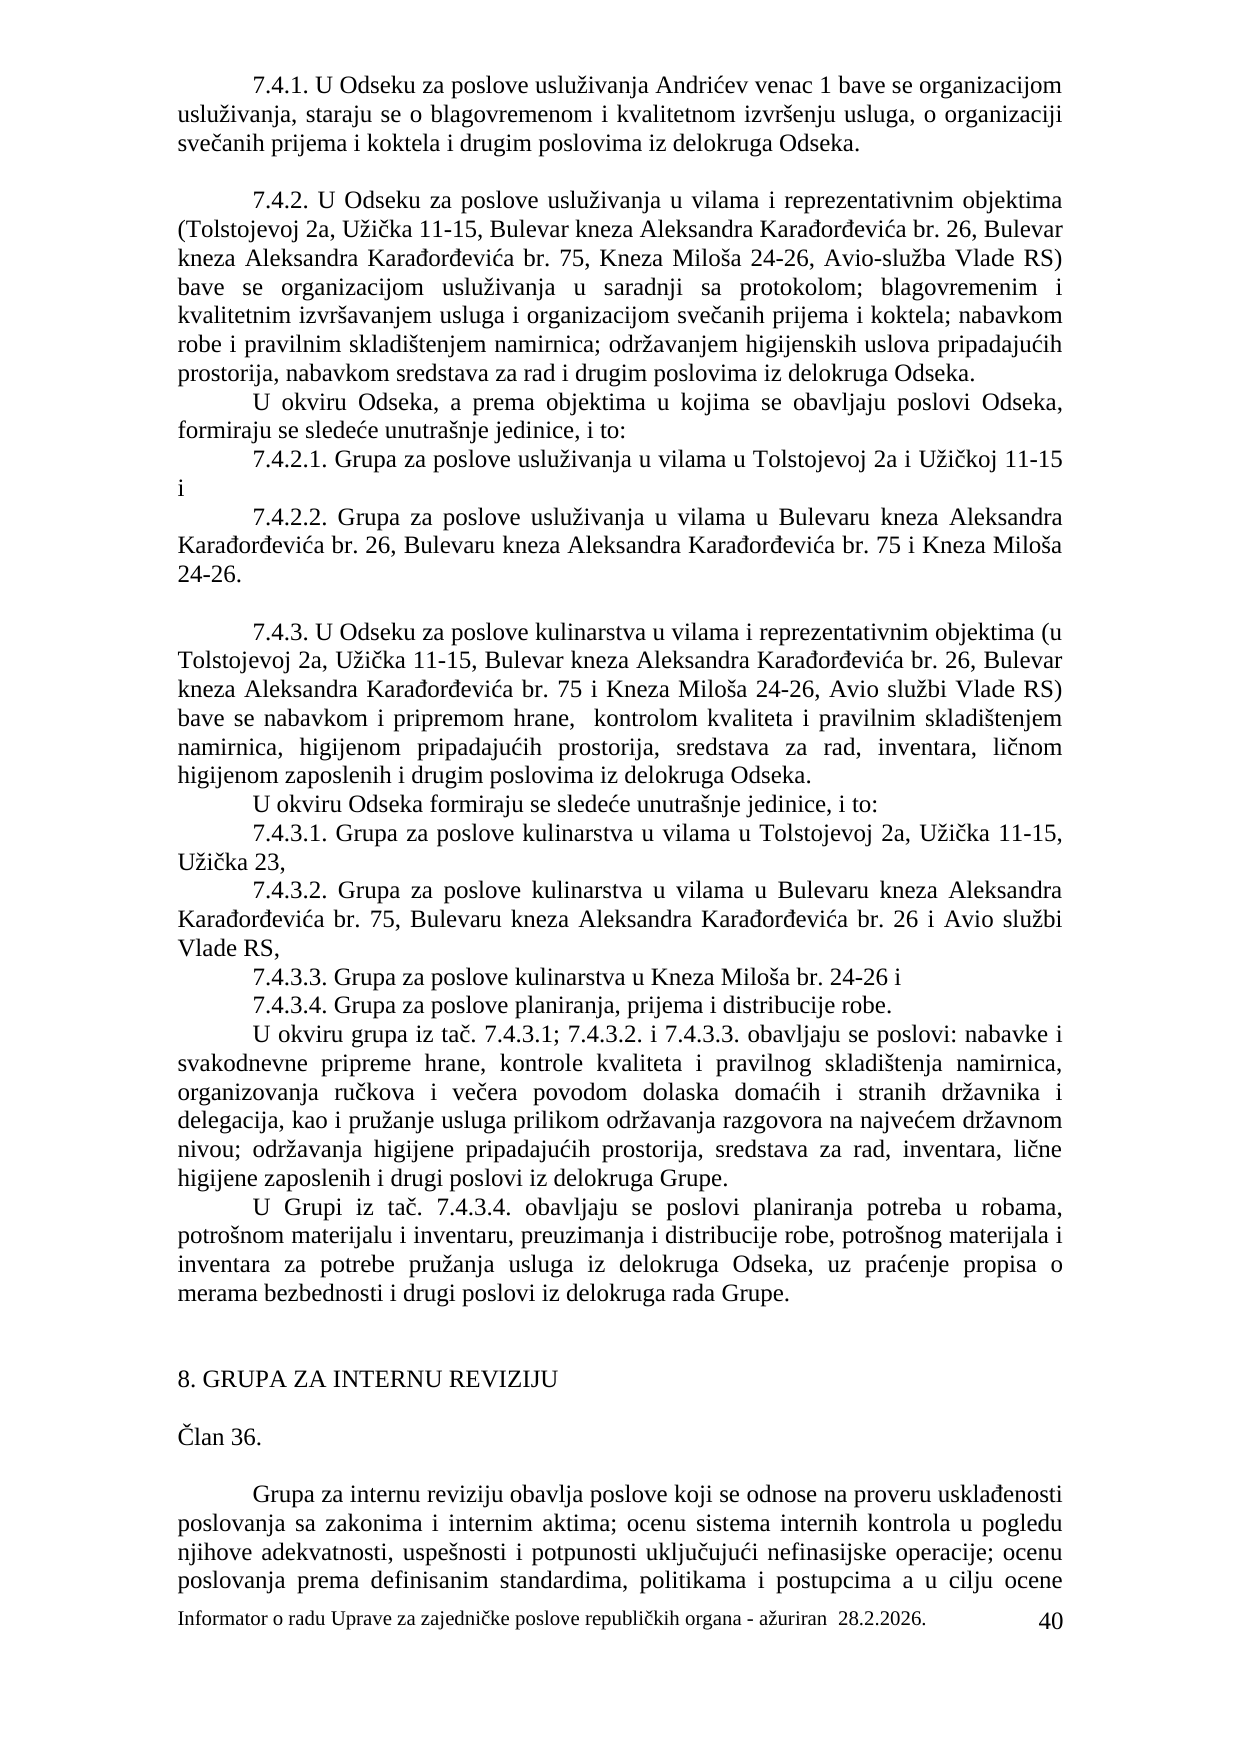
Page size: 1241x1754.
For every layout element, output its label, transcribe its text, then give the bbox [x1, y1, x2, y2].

subtitle 7.4.3.3. Grupa za poslove kulinarstva u Kneza Miloša br. 24-26 i [177, 962, 1063, 990]
subtitle Grupa za internu reviziju obavlja poslove koji se odnose na proveru usklađenosti poslovanja sa zakonima i internim aktima; ocenu sistema internih kontrola u pogledu njihove adekvatnosti, uspešnosti i potpunosti uključujući nefinasijske operacije; ocenu poslovanja prema definisanim standardima, politikama i postupcima a u cilju ocene [177, 1479, 1063, 1594]
subtitle U okviru grupa iz tač. 7.4.3.1; 7.4.3.2. i 7.4.3.3. obavljaju se poslovi: nabavke i svakodnevne pripreme hrane, kontrole kvaliteta i pravilnog skladištenja namirnica, organizovanja ručkova i večera povodom dolaska domaćih i stranih državnika i delegacija, kao i pružanje usluga prilikom održavanja razgovora na najvećem državnom nivou; održavanja higijene pripadajućih prostorija, sredstava za rad, inventara, lične higijene zaposlenih i drugi poslovi iz delokruga Grupe. [177, 1019, 1063, 1192]
subtitle 7.4.3. U Odseku za poslove kulinarstva u vilama i reprezentativnim objektima (u Tolstojevoj 2a, Užička 11-15, Bulevar kneza Aleksandra Karađorđevića br. 26, Bulevar kneza Aleksandra Karađorđevića br. 75 i Kneza Miloša 24-26, Avio službi Vlade RS) bave se nabavkom i pripremom hrane, kontrolom kvaliteta i pravilnim skladištenjem namirnica, higijenom pripadajućih prostorija, sredstava za rad, inventara, ličnom higijenom zaposlenih i drugim poslovima iz delokruga Odseka. [177, 617, 1063, 789]
subtitle 7.4.2.2. Grupa za poslove usluživanja u vilama u Bulevaru kneza Aleksandra Karađorđevića br. 26, Bulevaru kneza Aleksandra Karađorđevića br. 75 i Kneza Miloša 24-26. [177, 502, 1063, 588]
subtitle U Grupi iz tač. 7.4.3.4. obavljaju se poslovi planiranja potreba u robama, potrošnom materijalu i inventaru, preuzimanja i distribucije robe, potrošnog materijala i inventara za potrebe pružanja usluga iz delokruga Odseka, uz praćenje propisa o merama bezbednosti i drugi poslovi iz delokruga rada Grupe. [177, 1192, 1063, 1307]
subtitle U okviru Odseka formiraju se sledeće unutrašnje jedinice, i to: [177, 789, 1063, 818]
subtitle 7.4.3.4. Grupa za poslove planiranja, prijema i distribucije robe. [177, 990, 1063, 1019]
subtitle 7.4.2.1. Grupa za poslove usluživanja u vilama u Tolstojevoj 2a i Užičkoj 11-15 i [177, 444, 1063, 502]
subtitle 7.4.2. U Odseku za poslove usluživanja u vilama i reprezentativnim objektima (Tolstojevoj 2a, Užička 11-15, Bulevar kneza Aleksandra Karađorđevića br. 26, Bulevar kneza Aleksandra Karađorđevića br. 75, Kneza Miloša 24-26, Avio-služba Vlade RS) bave se organizacijom usluživanja u saradnji sa protokolom; blagovremenim i kvalitetnim izvršavanjem usluga i organizacijom svečanih prijema i koktela; nabavkom robe i pravilnim skladištenjem namirnica; održavanjem higijenskih uslova pripadajućih prostorija, nabavkom sredstava za rad i drugim poslovima iz delokruga Odseka. [177, 185, 1063, 387]
subtitle U okviru Odseka, a prema objektima u kojima se obavljaju poslovi Odseka, formiraju se sledeće unutrašnje jedinice, i to: [177, 387, 1063, 444]
subtitle 7.4.1. U Odseku za poslove usluživanja Andrićev venac 1 bave se organizacijom usluživanja, staraju se o blagovremenom i kvalitetnom izvršenju usluga, o organizaciji svečanih prijema i koktela i drugim poslovima iz delokruga Odseka. [177, 70, 1063, 157]
subtitle Član 36. [177, 1422, 1063, 1450]
subtitle 7.4.3.1. Grupa za poslove kulinarstva u vilama u Tolstojevoj 2a, Užička 11-15, Užička 23, [177, 818, 1063, 875]
subtitle 7.4.3.2. Grupa za poslove kulinarstva u vilama u Bulevaru kneza Aleksandra Karađorđevića br. 75, Bulevaru kneza Aleksandra Karađorđevića br. 26 i Avio službi Vlade RS, [177, 875, 1063, 962]
subtitle 8. GRUPA ZA INTERNU REVIZIJU [177, 1364, 1063, 1393]
